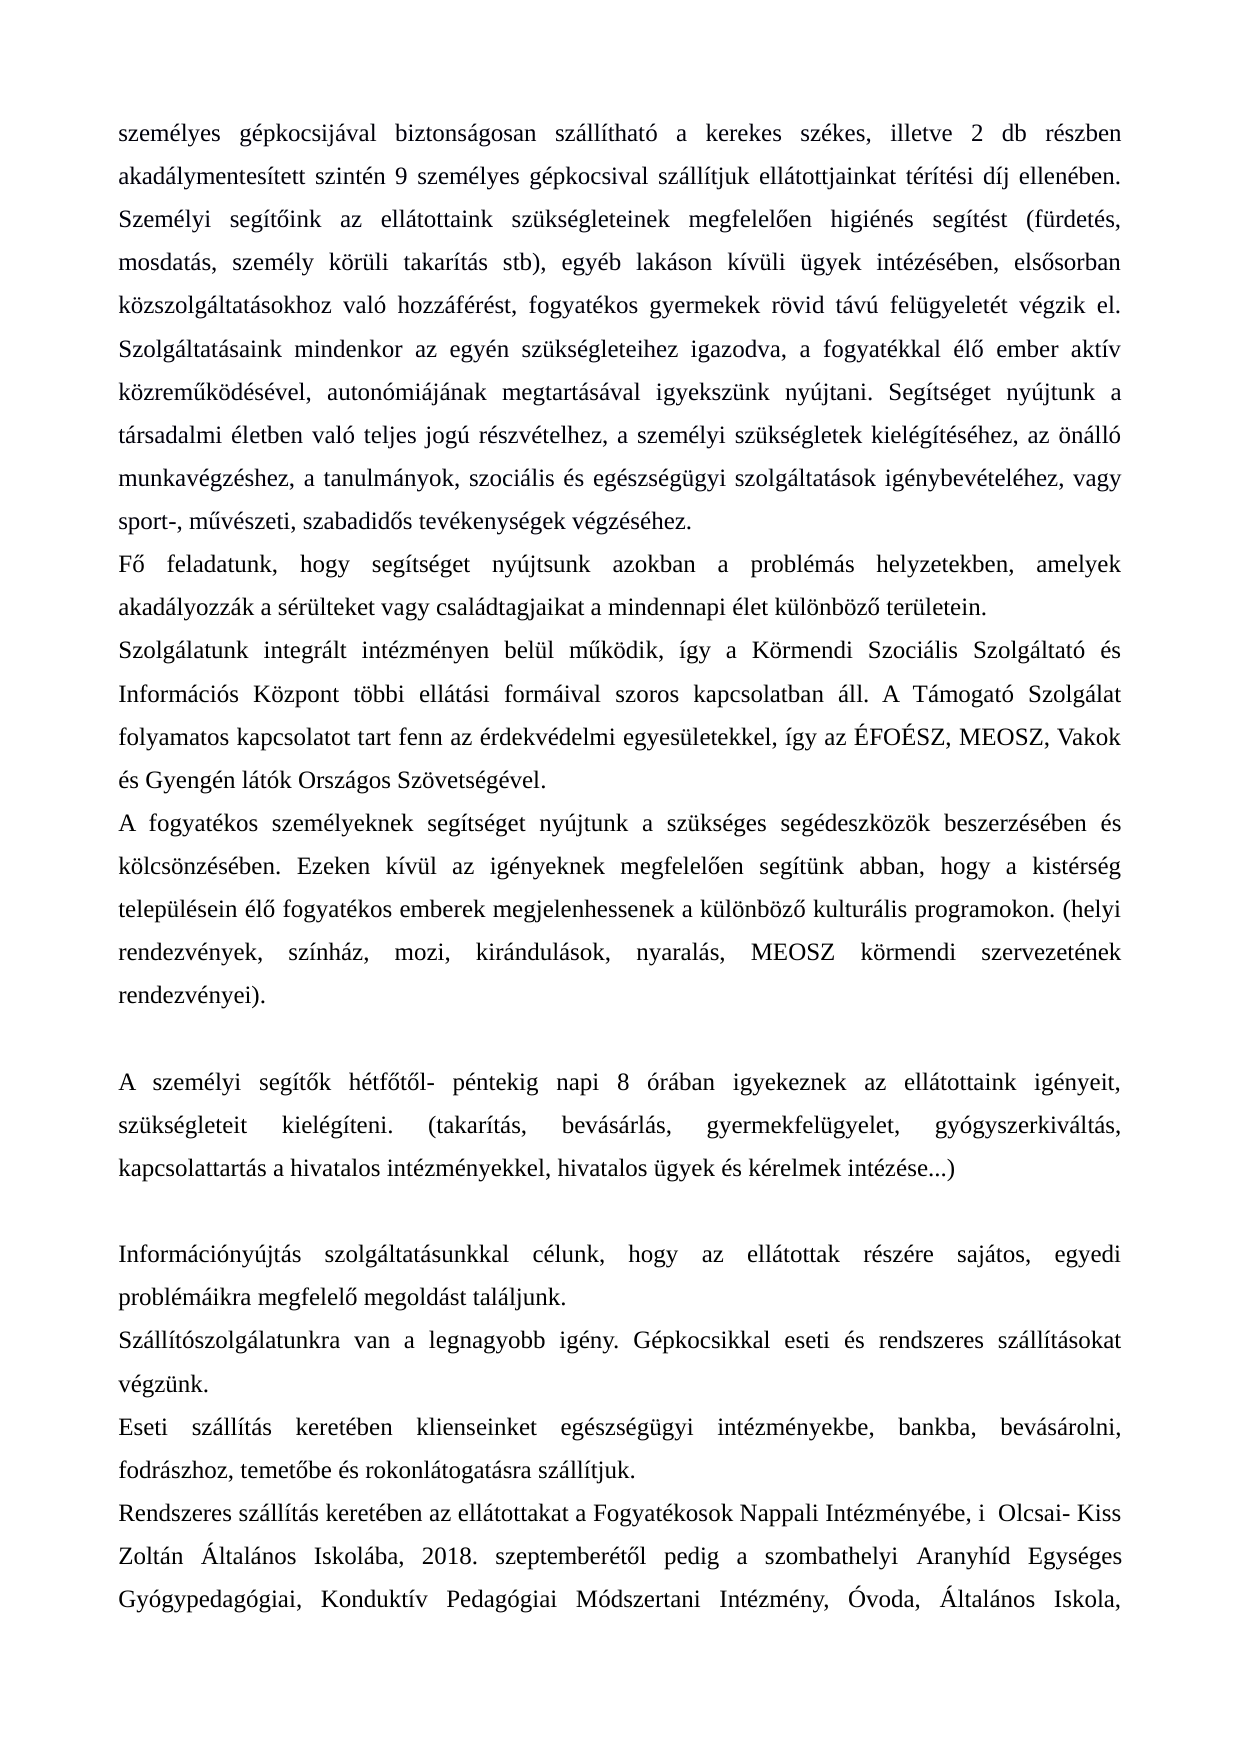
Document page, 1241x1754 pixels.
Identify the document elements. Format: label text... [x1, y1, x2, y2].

text Fő feladatunk, hogy segítséget nyújtsunk azokban a problémás helyzetekben, amelyek akadályozzák a sérülteket vagy családtagjaikat a mindennapi élet különböző területein. [118, 549, 1122, 621]
text Szállítószolgálatunkra van a legnagyobb igény. Gépkocsikkal eseti és rendszeres szállításokat végzünk. [118, 1326, 1122, 1397]
text A fogyatékos személyeknek segítséget nyújtunk a szükséges segédeszközök beszerzésében és kölcsönzésében. Ezeken kívül az igényeknek megfelelően segítünk abban, hogy a kistérség településein élő fogyatékos emberek megjelenhessenek a különböző kulturális programokon. (helyi rendezvények, színház, mozi, kirándulások, nyaralás, MEOSZ körmendi szervezetének rendezvényei). [118, 808, 1122, 1009]
text Információnyújtás szolgáltatásunkkal célunk, hogy az ellátottak részére sajátos, egyedi problémáikra megfelelő megoldást találjunk. [118, 1239, 1122, 1311]
text Szolgálatunk integrált intézményen belül működik, így a Körmendi Szociális Szolgáltató és Információs Központ többi ellátási formáival szoros kapcsolatban áll. A Támogató Szolgálat folyamatos kapcsolatot tart fenn az érdekvédelmi egyesületekkel, így az ÉFOÉSZ, MEOSZ, Vakok és Gyengén látók Országos Szövetségével. [118, 636, 1122, 794]
text személyes gépkocsijával biztonságosan szállítható a kerekes székes, illetve 2 db részben akadálymentesített szintén 9 személyes gépkocsival szállítjuk ellátottjainkat térítési díj ellenében. Személyi segítőink az ellátottaink szükségleteinek megfelelően higiénés segítést (fürdetés, mosdatás, személy körüli takarítás stb), egyéb lakáson kívüli ügyek intézésében, elsősorban közszolgáltatásokhoz való hozzáférést, fogyatékos gyermekek rövid távú felügyeletét végzik el. Szolgáltatásaink mindenkor az egyén szükségleteihez igazodva, a fogyatékkal élő ember aktív közreműködésével, autonómiájának megtartásával igyekszünk nyújtani. Segítséget nyújtunk a társadalmi életben való teljes jogú részvételhez, a személyi szükségletek kielégítéséhez, az önálló munkavégzéshez, a tanulmányok, szociális és egészségügyi szolgáltatások igénybevételéhez, vagy sport-, művészeti, szabadidős tevékenységek végzéséhez. [118, 118, 1122, 535]
text Eseti szállítás keretében klienseinket egészségügyi intézményekbe, bankba, bevásárolni, fodrászhoz, temetőbe és rokonlátogatásra szállítjuk. [118, 1412, 1122, 1484]
text A személyi segítők hétfőtől- péntekig napi 8 órában igyekeznek az ellátottaink igényeit, szükségleteit kielégíteni. (takarítás, bevásárlás, gyermekfelügyelet, gyógyszerkiváltás, kapcsolattartás a hivatalos intézményekkel, hivatalos ügyek és kérelmek intézése...) [118, 1067, 1122, 1182]
text Rendszeres szállítás keretében az ellátottakat a Fogyatékosok Nappali Intézményébe, i Olcsai- Kiss Zoltán Általános Iskolába, 2018. szeptemberétől pedig a szombathelyi Aranyhíd Egységes Gyógypedagógiai, Konduktív Pedagógiai Módszertani Intézmény, Óvoda, Általános Iskola, [118, 1498, 1122, 1613]
